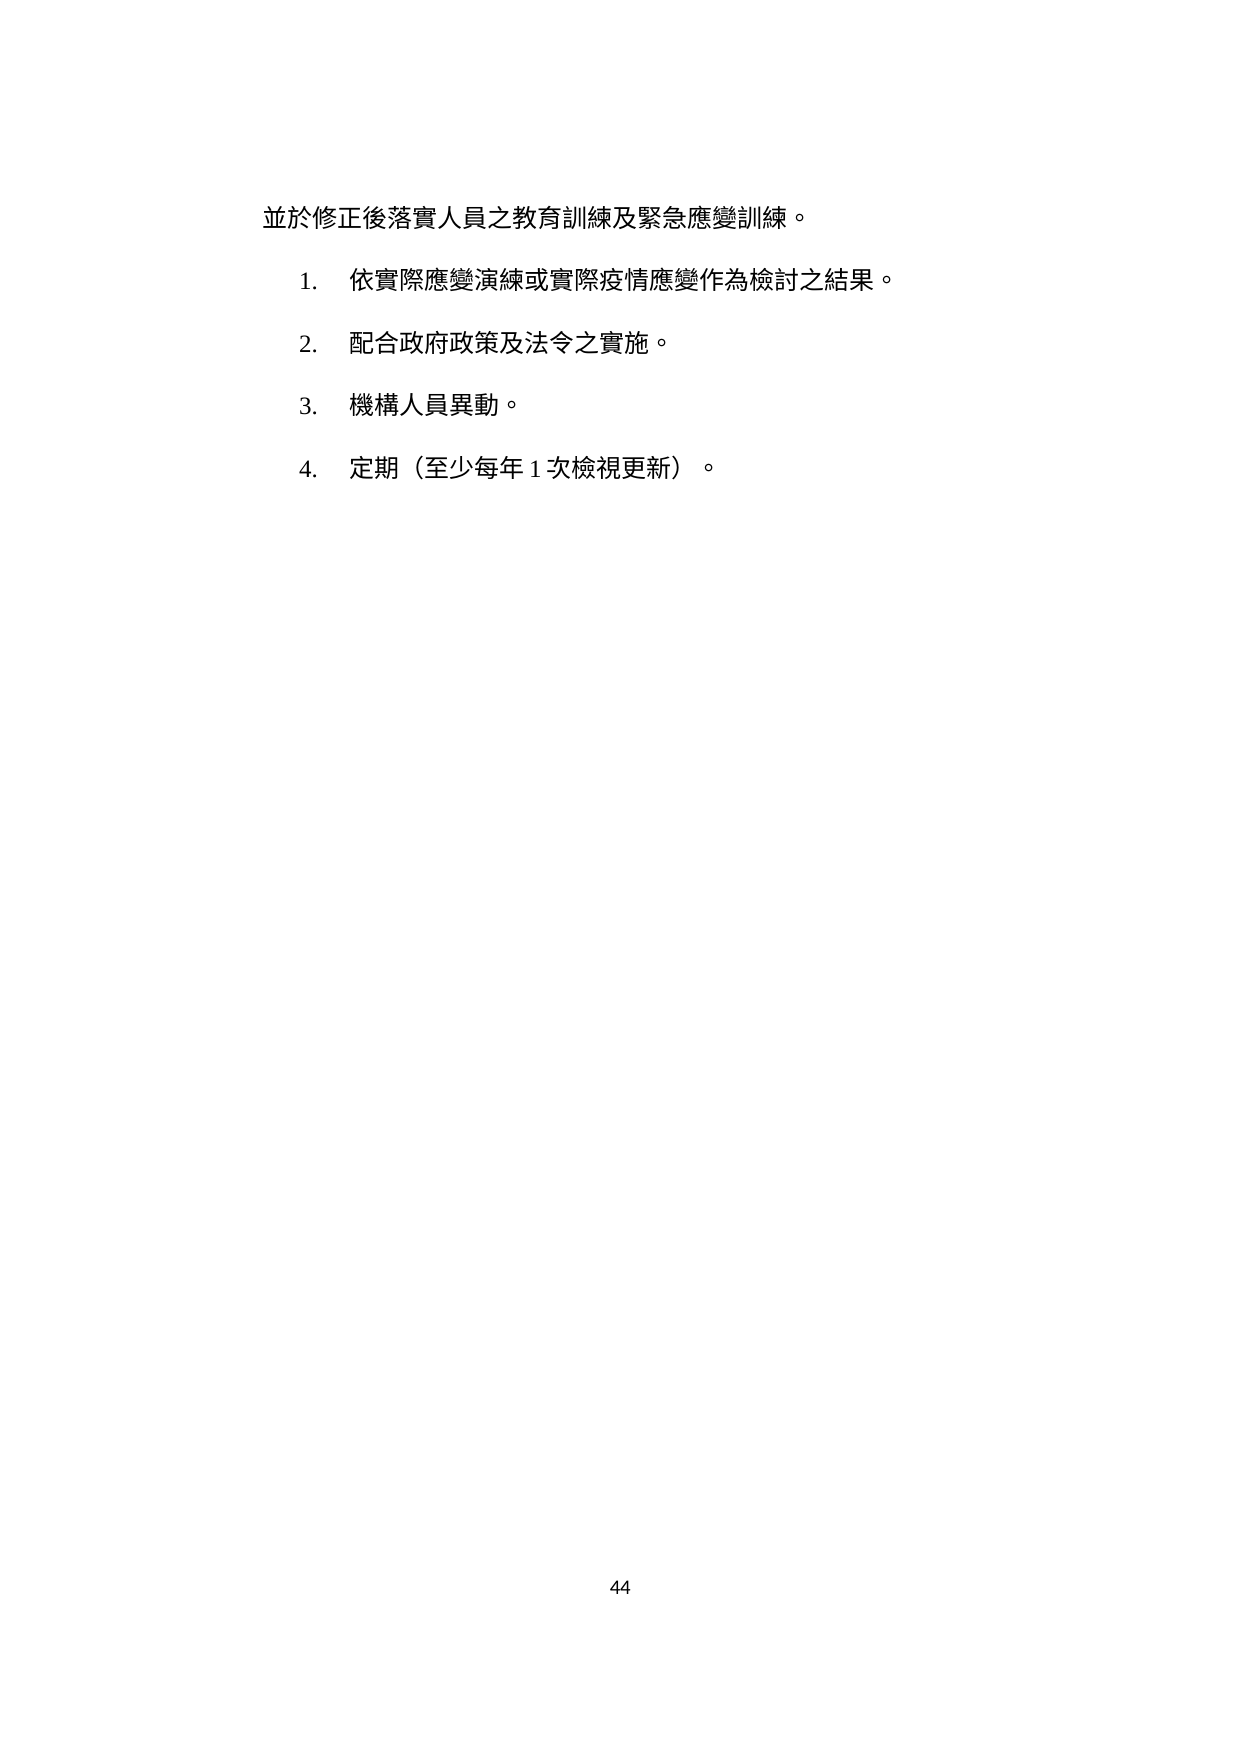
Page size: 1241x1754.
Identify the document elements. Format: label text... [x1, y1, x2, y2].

list 依實際應變演練或實際疫情應變作為檢討之結果。 [299, 237, 1053, 300]
text 並於修正後落實人員之教育訓練及緊急應變訓練。 [262, 175, 1053, 237]
list 定期（至少每年1次檢視更新）。 [299, 425, 1053, 487]
list 配合政府政策及法令之實施。 [299, 300, 1053, 362]
list 機構人員異動。 [299, 362, 1053, 425]
